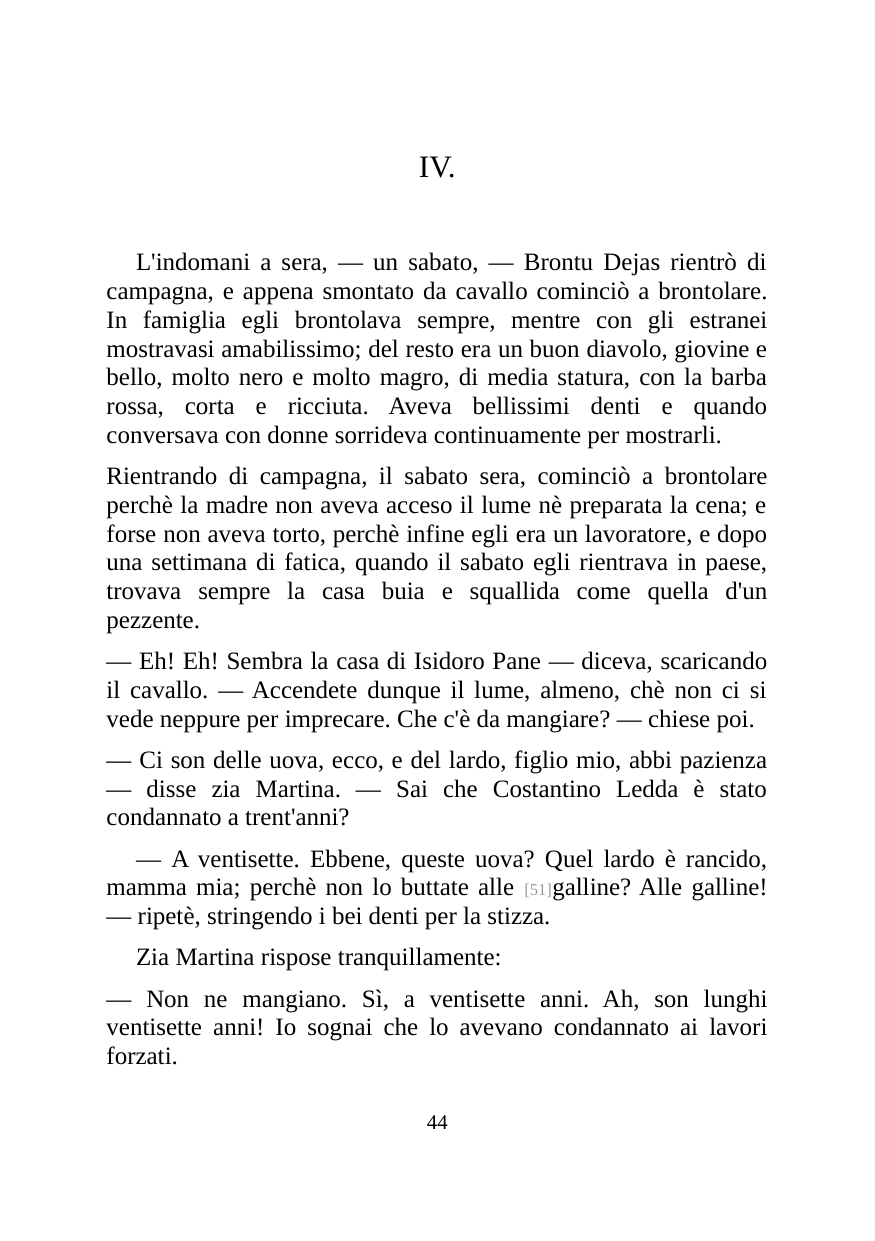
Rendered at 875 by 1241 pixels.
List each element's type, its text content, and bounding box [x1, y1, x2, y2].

text ― Eh! Eh! Sembra la casa di Isidoro Pane ― diceva, scaricando il cavallo. ― Accendete dunque il lume, almeno, chè non ci si vede neppure per imprecare. Che c'è da mangiare? ― chiese poi. [106, 646, 768, 732]
text ― Ci son delle uova, ecco, e del lardo, figlio mio, abbi pazienza ― disse zia Martina. ― Sai che Costantino Ledda è stato condannato a trent'anni? [106, 745, 768, 831]
text Zia Martina rispose tranquillamente: [106, 942, 768, 971]
text ― A ventisette. Ebbene, queste uova? Quel lardo è rancido, mamma mia; perchè non lo buttate alle [51]galline? Alle galline! ― ripetè, stringendo i bei denti per la stizza. [106, 844, 768, 930]
text ― Non ne mangiano. Sì, a ventisette anni. Ah, son lunghi ventisette anni! Io sognai che lo avevano condannato ai lavori forzati. [106, 984, 768, 1070]
subtitle IV. [106, 149, 768, 185]
text L'indomani a sera, ― un sabato, ― Brontu Dejas rientrò di campagna, e appena smontato da cavallo cominciò a brontolare. In famiglia egli brontolava sempre, mentre con gli estranei mostravasi amabilissimo; del resto era un buon diavolo, giovine e bello, molto nero e molto magro, di media statura, con la barba rossa, corta e ricciuta. Aveva bellissimi denti e quando conversava con donne sorrideva continuamente per mostrarli. [106, 247, 768, 449]
text Rientrando di campagna, il sabato sera, cominciò a brontolare perchè la madre non aveva acceso il lume nè preparata la cena; e forse non aveva torto, perchè infine egli era un lavoratore, e dopo una settimana di fatica, quando il sabato egli rientrava in paese, trovava sempre la casa buia e squallida come quella d'un pezzente. [106, 461, 768, 634]
